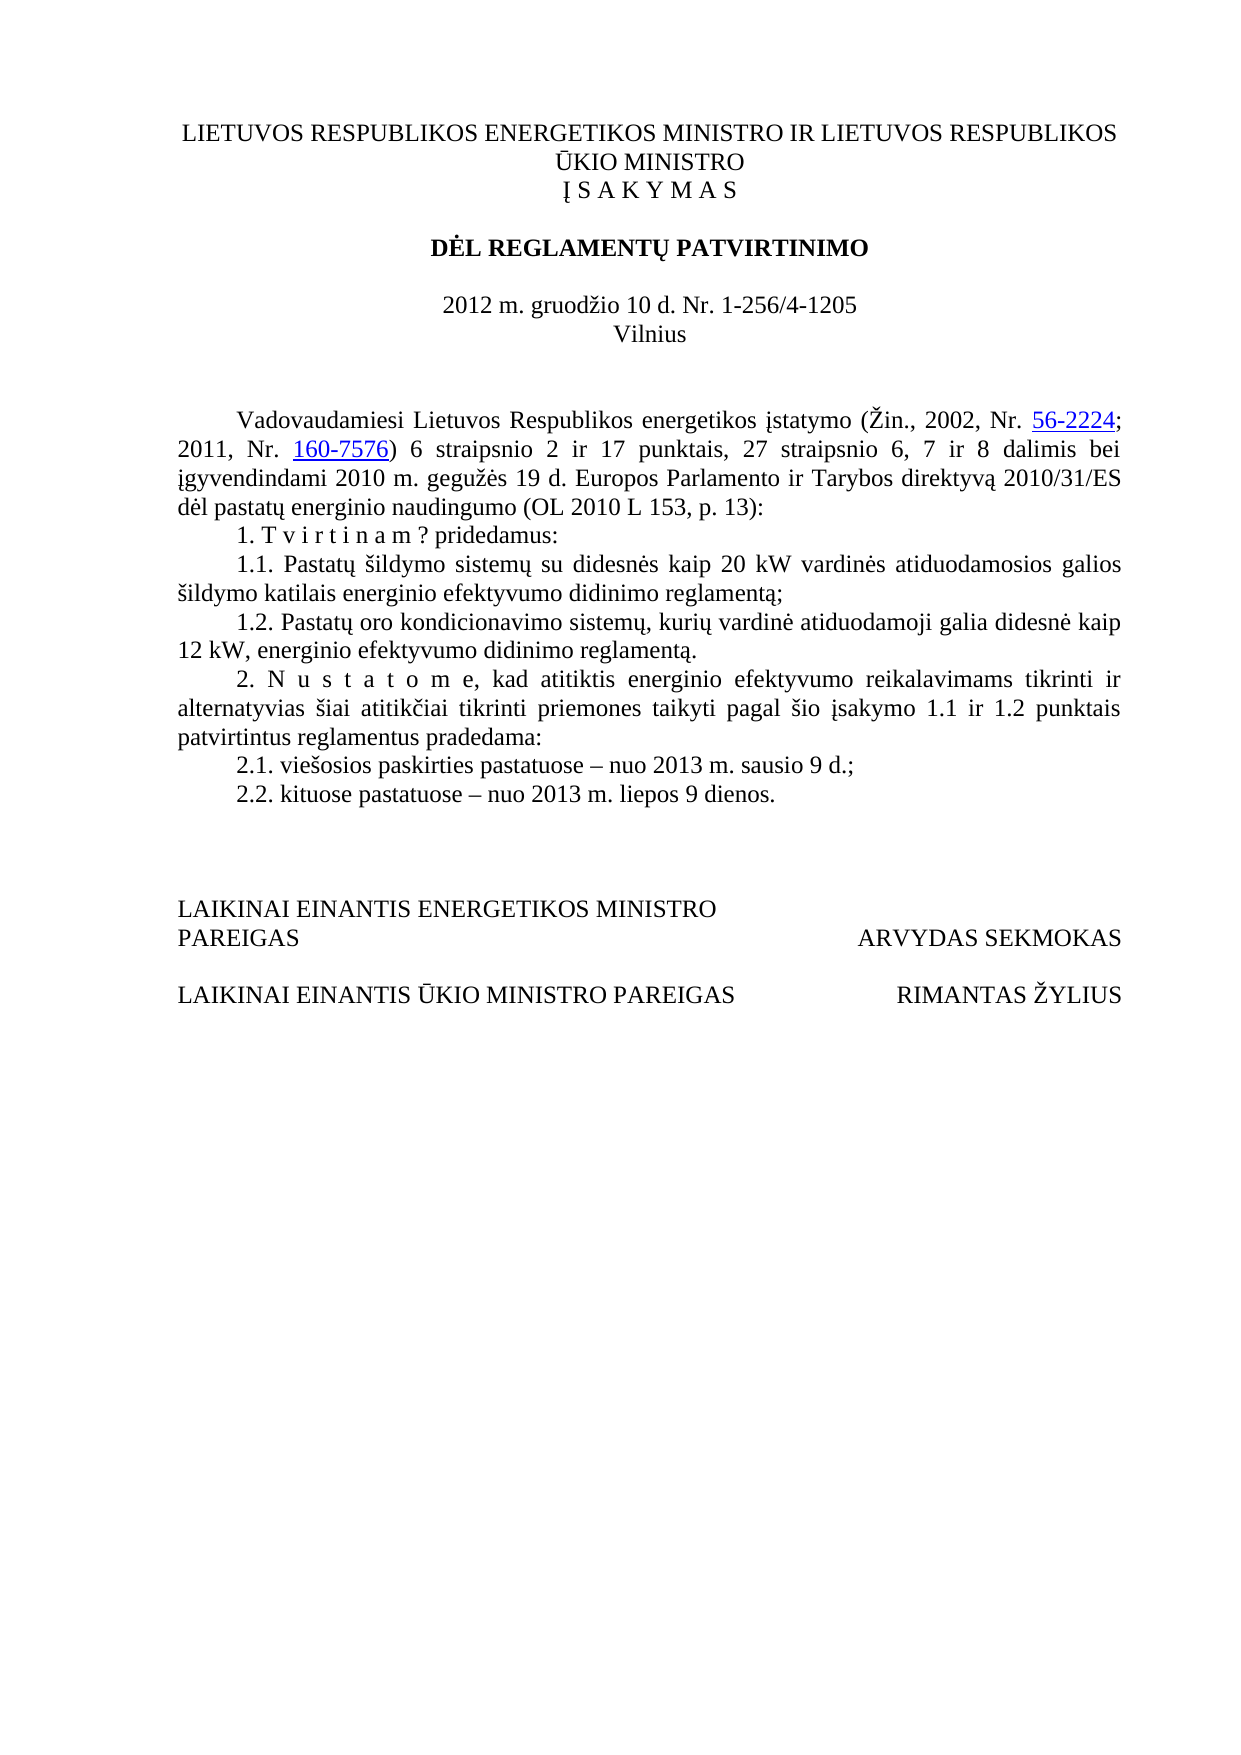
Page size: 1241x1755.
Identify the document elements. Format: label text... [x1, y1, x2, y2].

text 2.2. kituose pastatuose – nuo 2013 m. liepos 9 dienos. [177, 779, 1122, 808]
text Laikinai einantis ūkio ministro pareigas Rimantas Žylius [177, 981, 1122, 1009]
text 1.1. Pastatų šildymo sistemų su didesnės kaip 20 kW vardinės atiduodamosios galios šildymo katilais energinio efektyvumo didinimo reglamentą; [177, 549, 1122, 607]
text 1. T v i r t i n a m ? pridedamus: [177, 521, 1122, 549]
text 2. N u s t a t o m e, kad atitiktis energinio efektyvumo reikalavimams tikrinti ir alternatyvias šiai atitikčiai tikrinti priemones taikyti pagal šio įsakymo 1.1 ir 1.2 punktais patvirtintus reglamentus pradedama: [177, 664, 1122, 751]
text 2012 m. gruodžio 10 d. Nr. 1-256/4-1205 [177, 291, 1122, 319]
text Vilnius [177, 319, 1122, 348]
text į s a k y m a s [177, 176, 1122, 204]
text pareigas Arvydas Sekmokas [177, 923, 1122, 952]
text 1.2. Pastatų oro kondicionavimo sistemų, kurių vardinė atiduodamoji galia didesnė kaip 12 kW, energinio efektyvumo didinimo reglamentą. [177, 607, 1122, 664]
text Dėl REGLAMENTų patvirtinimo [177, 233, 1122, 262]
text Vadovaudamiesi Lietuvos Respublikos energetikos įstatymo (Žin., 2002, Nr. 56-2224; 2011, Nr. 160-7576) 6 straipsnio 2 ir 17 punktais, 27 straipsnio 6, 7 ir 8 dalimis bei įgyvendindami 2010 m. gegužės 19 d. Europos Parlamento ir Tarybos direktyvą 2010/31/ES dėl pastatų energinio naudingumo (OL 2010 L 153, p. 13): [177, 406, 1122, 521]
text LIETUVOS RESPUBLIKOS ENERGETIKOS MINISTRO IR LIETUVOS RESPUBLIKOS ŪKIO MINISTRO [177, 118, 1122, 176]
text Laikinai einantis energetikos ministro [177, 894, 1122, 923]
text 2.1. viešosios paskirties pastatuose – nuo 2013 m. sausio 9 d.; [177, 751, 1122, 779]
